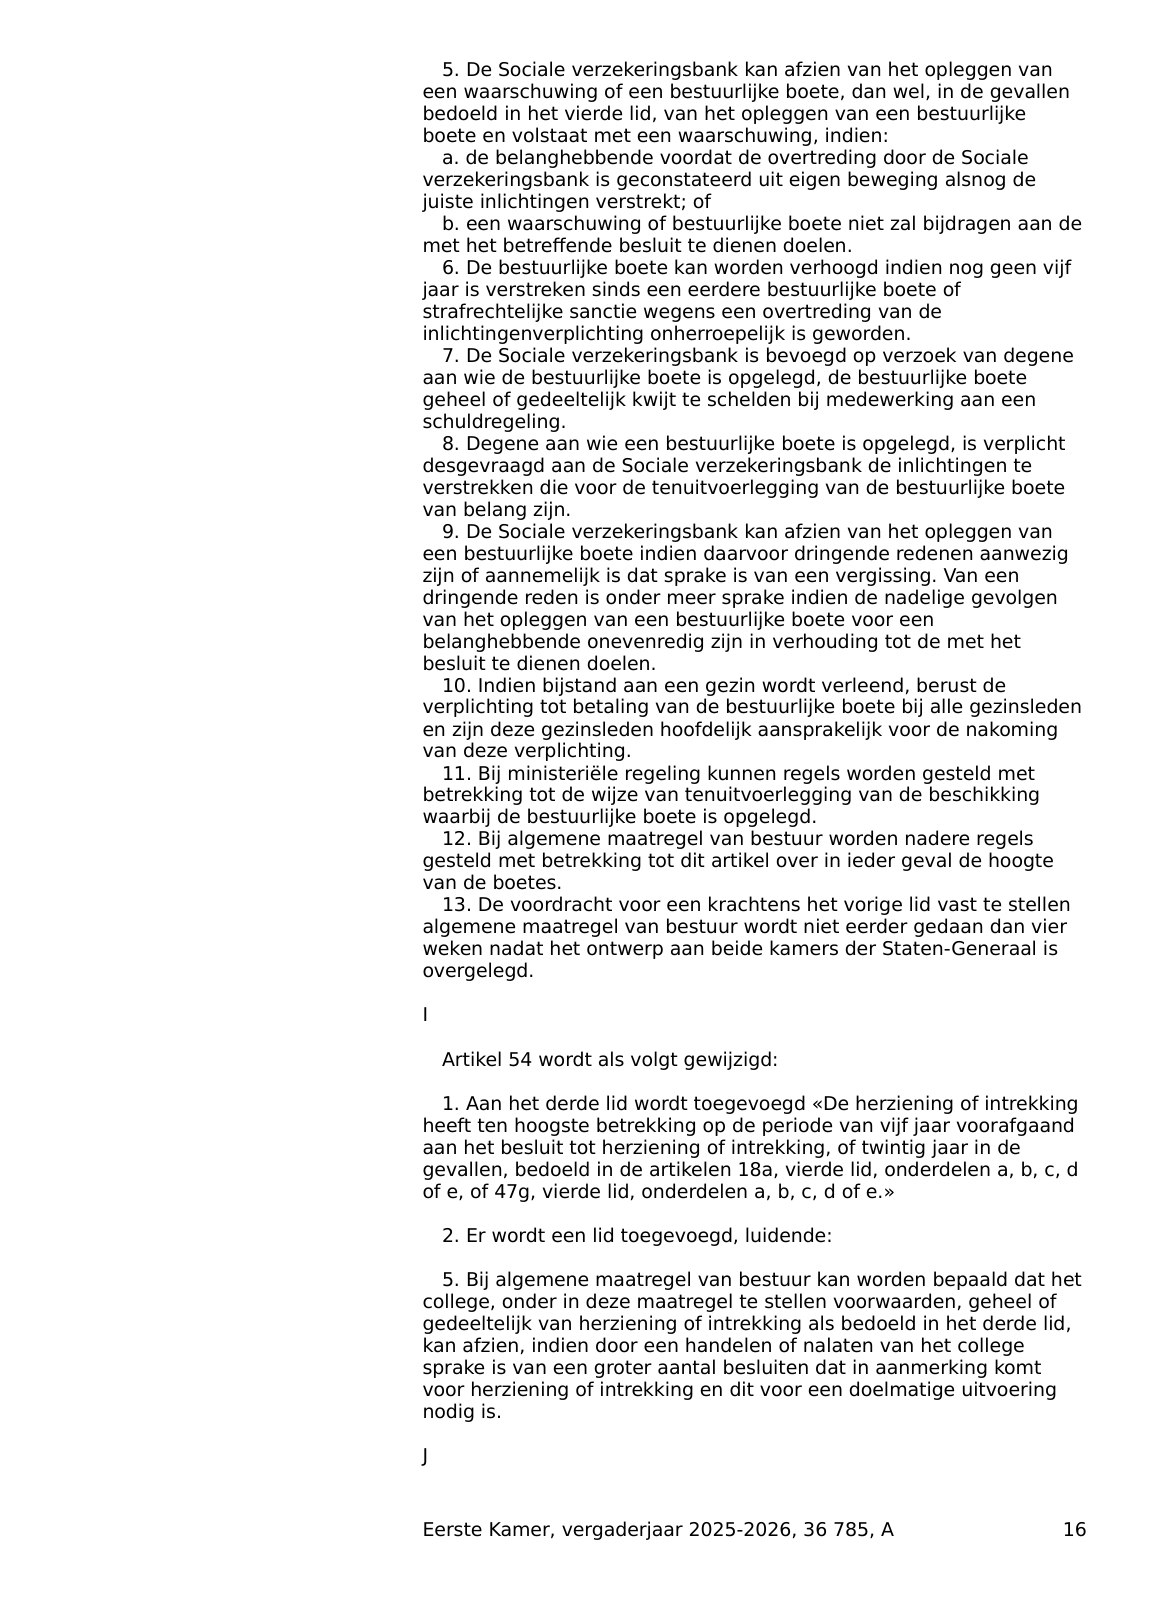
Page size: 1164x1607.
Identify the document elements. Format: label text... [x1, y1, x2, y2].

text b. een waarschuwing of bestuurlijke boete niet zal bijdragen aan de met het betreffende besluit te dienen doelen. [422, 213, 1087, 257]
text a. de belanghebbende voordat de overtreding door de Sociale verzekeringsbank is geconstateerd uit eigen beweging alsnog de juiste inlichtingen verstrekt; of [422, 147, 1087, 213]
text 13. De voordracht voor een krachtens het vorige lid vast te stellen algemene maatregel van bestuur wordt niet eerder gedaan dan vier weken nadat het ontwerp aan beide kamers der Staten-Generaal is overgelegd. [422, 894, 1087, 982]
text 7. De Sociale verzekeringsbank is bevoegd op verzoek van degene aan wie de bestuurlijke boete is opgelegd, de bestuurlijke boete geheel of gedeeltelijk kwijt te schelden bij medewerking aan een schuldregeling. [422, 345, 1087, 433]
text 1. Aan het derde lid wordt toegevoegd «De herziening of intrekking heeft ten hoogste betrekking op de periode van vijf jaar voorafgaand aan het besluit tot herziening of intrekking, of twintig jaar in de gevallen, bedoeld in de artikelen 18a, vierde lid, onderdelen a, b, c, d of e, of 47g, vierde lid, onderdelen a, b, c, d of e.» [422, 1093, 1087, 1203]
text 9. De Sociale verzekeringsbank kan afzien van het opleggen van een bestuurlijke boete indien daarvoor dringende redenen aanwezig zijn of aannemelijk is dat sprake is van een vergissing. Van een dringende reden is onder meer sprake indien de nadelige gevolgen van het opleggen van een bestuurlijke boete voor een belanghebbende onevenredig zijn in verhouding tot de met het besluit te dienen doelen. [422, 521, 1087, 674]
text I [422, 1004, 1087, 1026]
text 5. Bij algemene maatregel van bestuur kan worden bepaald dat het college, onder in deze maatregel te stellen voorwaarden, geheel of gedeeltelijk van herziening of intrekking als bedoeld in het derde lid, kan afzien, indien door een handelen of nalaten van het college sprake is van een groter aantal besluiten dat in aanmerking komt voor herziening of intrekking en dit voor een doelmatige uitvoering nodig is. [422, 1269, 1087, 1423]
text 8. Degene aan wie een bestuurlijke boete is opgelegd, is verplicht desgevraagd aan de Sociale verzekeringsbank de inlichtingen te verstrekken die voor de tenuitvoerlegging van de bestuurlijke boete van belang zijn. [422, 433, 1087, 521]
text 2. Er wordt een lid toegevoegd, luidende: [422, 1225, 1087, 1247]
text 10. Indien bijstand aan een gezin wordt verleend, berust de verplichting tot betaling van de bestuurlijke boete bij alle gezinsleden en zijn deze gezinsleden hoofdelijk aansprakelijk voor de nakoming van deze verplichting. [422, 674, 1087, 762]
text 6. De bestuurlijke boete kan worden verhoogd indien nog geen vijf jaar is verstreken sinds een eerdere bestuurlijke boete of strafrechtelijke sanctie wegens een overtreding van de inlichtingenverplichting onherroepelijk is geworden. [422, 257, 1087, 345]
text Artikel 54 wordt als volgt gewijzigd: [422, 1048, 1087, 1071]
text 5. De Sociale verzekeringsbank kan afzien van het opleggen van een waarschuwing of een bestuurlijke boete, dan wel, in de gevallen bedoeld in het vierde lid, van het opleggen van een bestuurlijke boete en volstaat met een waarschuwing, indien: [422, 59, 1087, 147]
text J [422, 1445, 1087, 1467]
text 11. Bij ministeriële regeling kunnen regels worden gesteld met betrekking tot de wijze van tenuitvoerlegging van de beschikking waarbij de bestuurlijke boete is opgelegd. [422, 762, 1087, 828]
text 12. Bij algemene maatregel van bestuur worden nadere regels gesteld met betrekking tot dit artikel over in ieder geval de hoogte van de boetes. [422, 828, 1087, 894]
